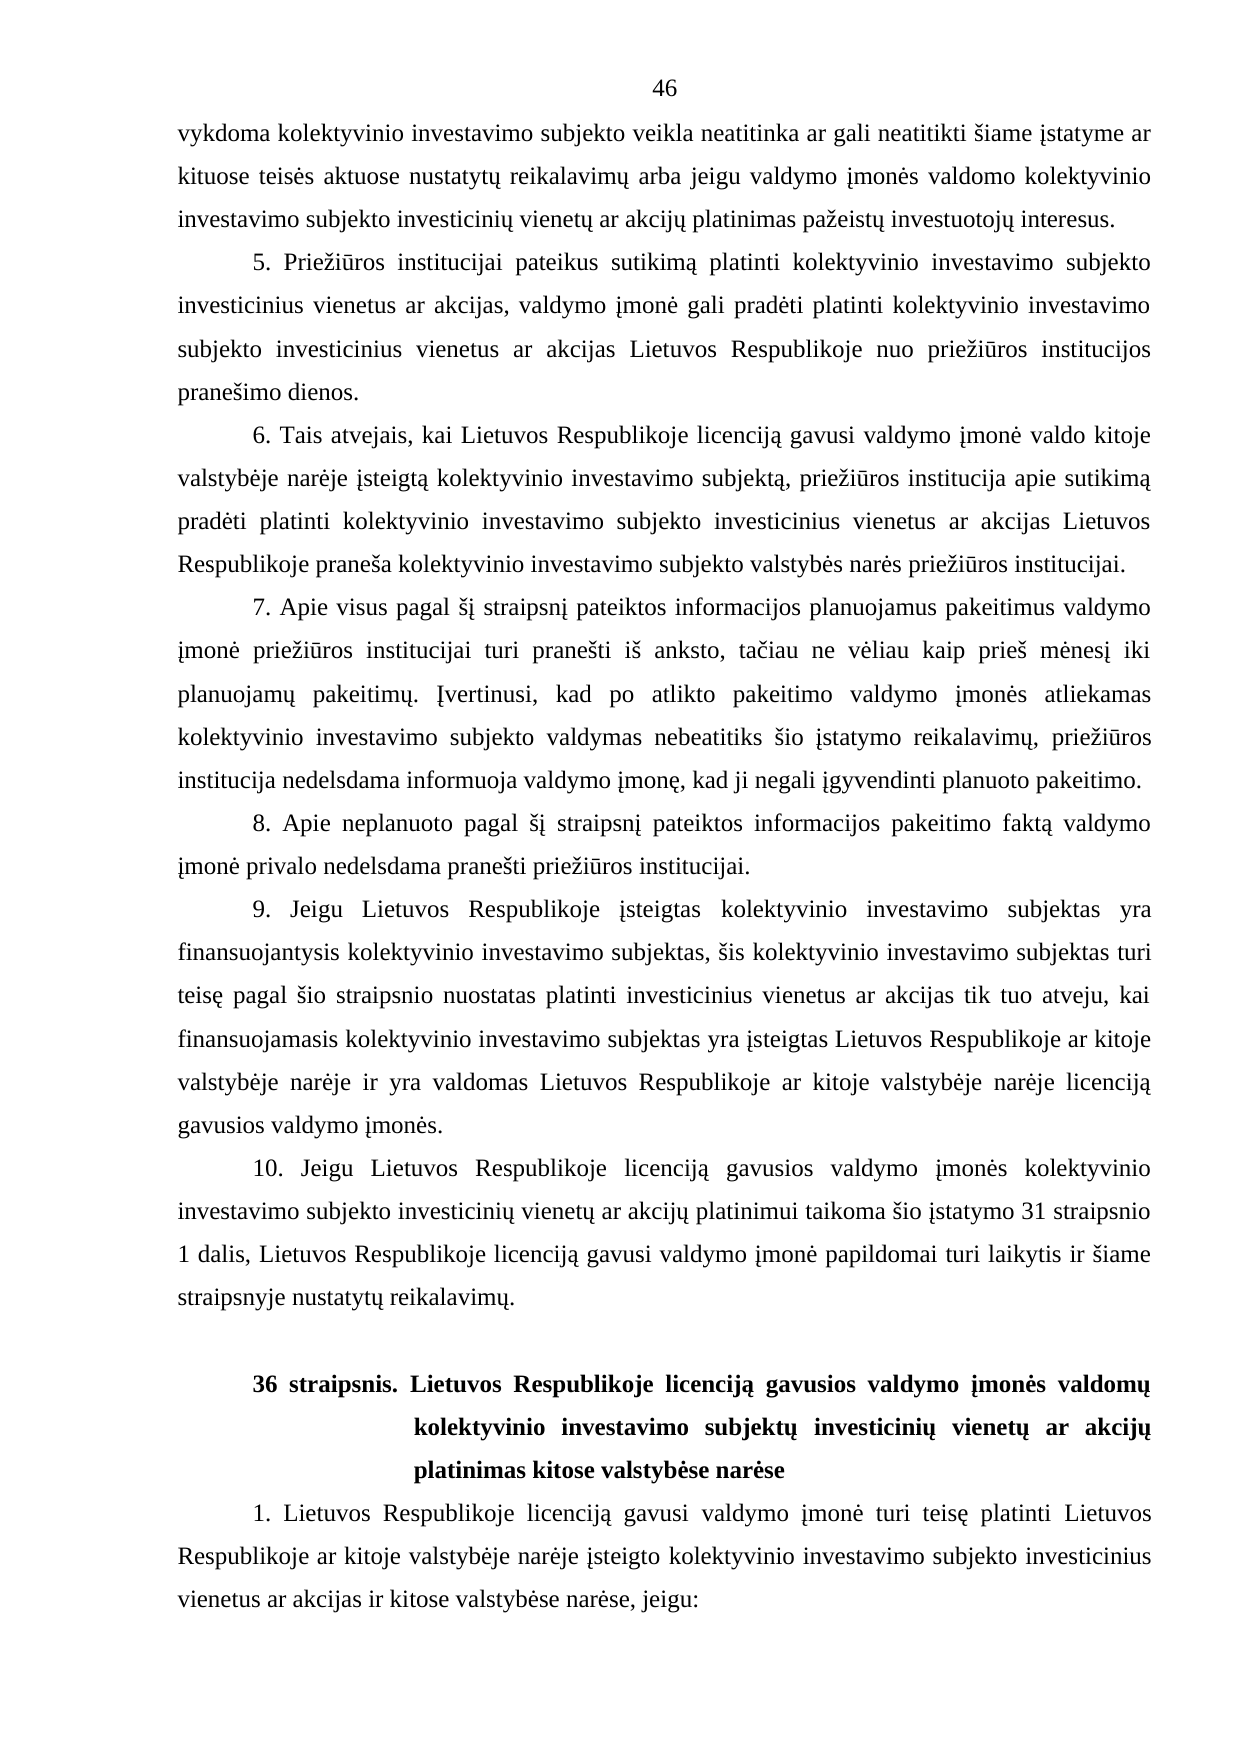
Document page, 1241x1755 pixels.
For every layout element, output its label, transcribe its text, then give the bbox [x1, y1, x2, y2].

text 9. Jeigu Lietuvos Respublikoje įsteigtas kolektyvinio investavimo subjektas yra finansuojantysis kolektyvinio investavimo subjektas, šis kolektyvinio investavimo subjektas turi teisę pagal šio straipsnio nuostatas platinti investicinius vienetus ar akcijas tik tuo atveju, kai finansuojamasis kolektyvinio investavimo subjektas yra įsteigtas Lietuvos Respublikoje ar kitoje valstybėje narėje ir yra valdomas Lietuvos Respublikoje ar kitoje valstybėje narėje licenciją gavusios valdymo įmonės. [177, 894, 1152, 1139]
text vykdoma kolektyvinio investavimo subjekto veikla neatitinka ar gali neatitikti šiame įstatyme ar kituose teisės aktuose nustatytų reikalavimų arba jeigu valdymo įmonės valdomo kolektyvinio investavimo subjekto investicinių vienetų ar akcijų platinimas pažeistų investuotojų interesus. [177, 118, 1152, 233]
text 8. Apie neplanuoto pagal šį straipsnį pateiktos informacijos pakeitimo faktą valdymo įmonė privalo nedelsdama pranešti priežiūros institucijai. [177, 808, 1152, 880]
text 1. Lietuvos Respublikoje licenciją gavusi valdymo įmonė turi teisę platinti Lietuvos Respublikoje ar kitoje valstybėje narėje įsteigto kolektyvinio investavimo subjekto investicinius vienetus ar akcijas ir kitose valstybėse narėse, jeigu: [177, 1498, 1152, 1613]
text 5. Priežiūros institucijai pateikus sutikimą platinti kolektyvinio investavimo subjekto investicinius vienetus ar akcijas, valdymo įmonė gali pradėti platinti kolektyvinio investavimo subjekto investicinius vienetus ar akcijas Lietuvos Respublikoje nuo priežiūros institucijos pranešimo dienos. [177, 247, 1152, 406]
text 7. Apie visus pagal šį straipsnį pateiktos informacijos planuojamus pakeitimus valdymo įmonė priežiūros institucijai turi pranešti iš anksto, tačiau ne vėliau kaip prieš mėnesį iki planuojamų pakeitimų. Įvertinusi, kad po atlikto pakeitimo valdymo įmonės atliekamas kolektyvinio investavimo subjekto valdymas nebeatitiks šio įstatymo reikalavimų, priežiūros institucija nedelsdama informuoja valdymo įmonę, kad ji negali įgyvendinti planuoto pakeitimo. [177, 592, 1152, 794]
text 10. Jeigu Lietuvos Respublikoje licenciją gavusios valdymo įmonės kolektyvinio investavimo subjekto investicinių vienetų ar akcijų platinimui taikoma šio įstatymo 31 straipsnio 1 dalis, Lietuvos Respublikoje licenciją gavusi valdymo įmonė papildomai turi laikytis ir šiame straipsnyje nustatytų reikalavimų. [177, 1153, 1152, 1311]
text 36 straipsnis. Lietuvos Respublikoje licenciją gavusios valdymo įmonės valdomų kolektyvinio investavimo subjektų investicinių vienetų ar akcijų platinimas kitose valstybėse narėse [252, 1369, 1152, 1484]
text 6. Tais atvejais, kai Lietuvos Respublikoje licenciją gavusi valdymo įmonė valdo kitoje valstybėje narėje įsteigtą kolektyvinio investavimo subjektą, priežiūros institucija apie sutikimą pradėti platinti kolektyvinio investavimo subjekto investicinius vienetus ar akcijas Lietuvos Respublikoje praneša kolektyvinio investavimo subjekto valstybės narės priežiūros institucijai. [177, 420, 1152, 578]
